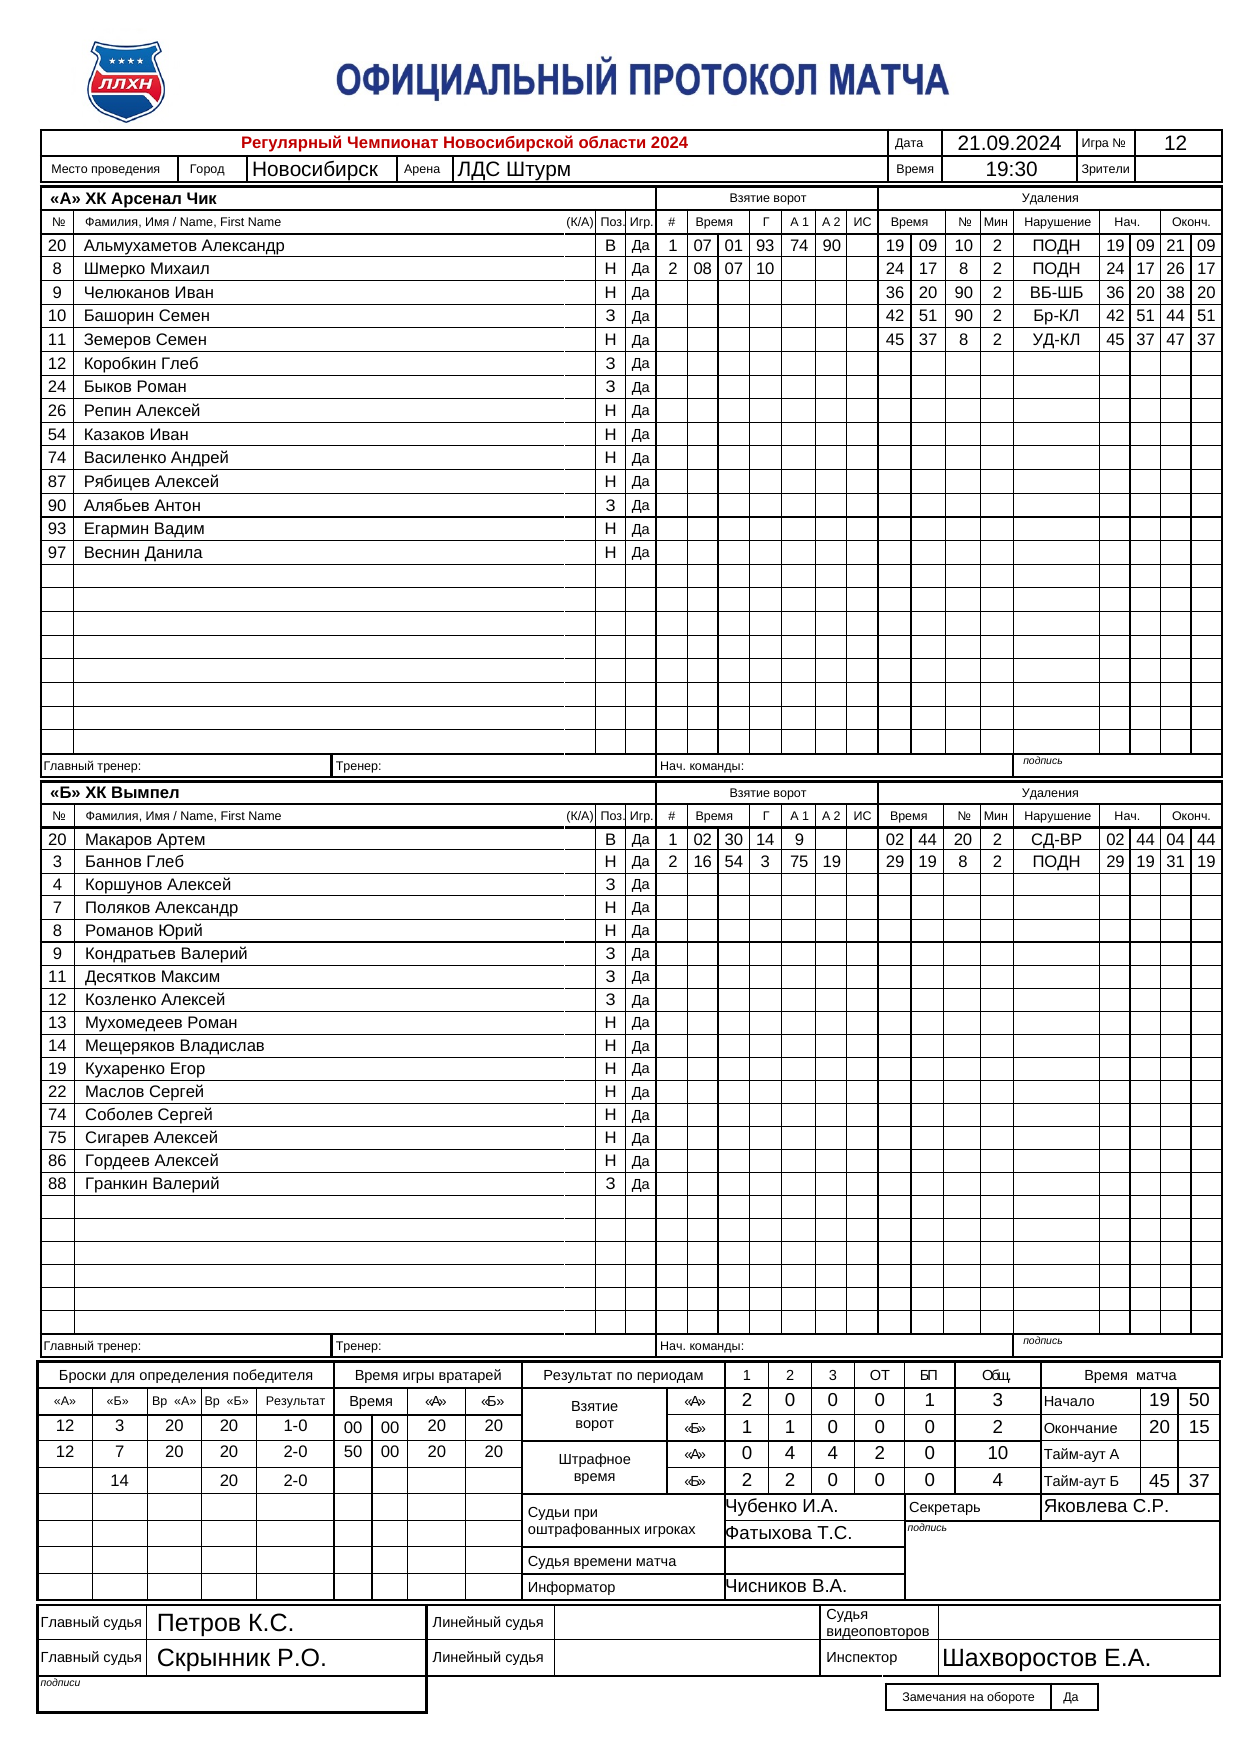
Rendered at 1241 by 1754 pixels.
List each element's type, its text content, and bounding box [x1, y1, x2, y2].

table_cell Да [626, 541, 655, 564]
table_cell [981, 565, 1013, 587]
table_cell Романов Юрий [75, 920, 564, 941]
table_cell 24 [1100, 257, 1129, 280]
table_cell [944, 1150, 980, 1172]
table_cell Алябьев Антон [74, 494, 564, 516]
table_cell [847, 1242, 877, 1264]
table_cell [657, 1196, 687, 1218]
table_cell [847, 943, 877, 964]
table_cell [847, 707, 877, 729]
table_cell [1100, 730, 1129, 753]
table_cell [912, 399, 945, 422]
table_cell [912, 1058, 943, 1079]
table_cell [596, 612, 625, 634]
table_cell [816, 494, 846, 516]
table_cell 12 [42, 989, 74, 1011]
table_cell 20 [466, 1441, 521, 1467]
table_cell [565, 470, 595, 493]
table_cell [782, 874, 815, 895]
table_cell [1192, 1081, 1221, 1103]
table_cell [879, 1265, 910, 1287]
table_cell [688, 659, 717, 682]
table_cell [981, 1127, 1013, 1149]
table_cell 20 [202, 1468, 256, 1493]
table_cell подпись [1014, 1335, 1221, 1356]
table_cell ПОДН [1014, 850, 1099, 872]
table_cell [750, 1265, 781, 1287]
table_cell [944, 1104, 980, 1126]
table_cell [981, 943, 1013, 964]
table_cell [466, 1574, 521, 1599]
table_cell [688, 1196, 717, 1218]
table_cell Н [596, 518, 625, 540]
table_cell [1131, 943, 1160, 964]
table_cell [719, 1127, 749, 1149]
table_cell [1161, 1127, 1190, 1149]
table_cell Н [596, 470, 625, 493]
table_cell 20 [1141, 1415, 1177, 1440]
table_cell [1100, 541, 1129, 564]
table_cell Земеров Семен [74, 328, 564, 351]
table_cell [1192, 1058, 1221, 1079]
table_cell [946, 399, 980, 422]
table_cell [688, 612, 717, 634]
table_cell [847, 328, 877, 351]
table_cell 44 [1161, 305, 1190, 327]
table_cell [750, 683, 781, 706]
table_cell [782, 659, 815, 682]
table_cell [1100, 494, 1129, 516]
table_cell Время [879, 805, 943, 826]
table_cell [565, 707, 595, 729]
table_cell [750, 1173, 781, 1195]
table_cell [782, 1058, 815, 1079]
table_cell 0 [812, 1468, 854, 1493]
table_cell [657, 305, 687, 327]
table_cell [750, 328, 781, 351]
table_cell [565, 257, 595, 280]
table_cell [912, 636, 945, 658]
table_header 2 [769, 1363, 811, 1387]
table_cell [466, 1547, 521, 1573]
table_cell [912, 376, 945, 398]
table_cell [719, 399, 749, 422]
table_cell [879, 966, 910, 987]
table_cell [719, 683, 749, 706]
table_cell СД-ВР [1014, 829, 1099, 849]
table_cell [148, 1521, 201, 1546]
table_cell [74, 659, 564, 682]
table_cell [466, 1494, 521, 1520]
table_cell [688, 1104, 717, 1126]
table_cell Да [626, 1058, 655, 1079]
table_cell [750, 1219, 781, 1241]
table_cell [782, 1219, 815, 1241]
table_cell [782, 966, 815, 987]
table_header 21.09.2024 [943, 131, 1076, 155]
table_cell Арена [398, 157, 452, 181]
table_cell [1131, 730, 1160, 753]
table_cell [688, 565, 717, 587]
table_cell 9 [782, 829, 815, 849]
table_cell [657, 1311, 687, 1333]
table_cell 20 [944, 829, 980, 849]
table_cell [847, 829, 877, 849]
table_cell [1192, 446, 1221, 469]
table_cell подписи [39, 1677, 425, 1711]
table_cell 9 [42, 281, 73, 303]
table_cell [565, 636, 595, 658]
table_cell [1161, 1265, 1190, 1287]
table_cell 14 [42, 1035, 74, 1057]
table_cell [1100, 1127, 1129, 1149]
table_cell [879, 1288, 910, 1310]
table_cell [1014, 1311, 1099, 1333]
table_cell [946, 636, 980, 658]
table_cell [596, 565, 625, 587]
table_cell Н [596, 1058, 625, 1079]
table_cell [1014, 376, 1099, 398]
table_cell (К/А) [565, 805, 595, 826]
table_cell [816, 352, 846, 374]
table_cell [981, 470, 1013, 493]
table_cell [1192, 636, 1221, 658]
table_cell Оконч. [1161, 211, 1221, 233]
table_cell [782, 1127, 815, 1149]
table_cell [1131, 1127, 1160, 1149]
table_cell [816, 659, 846, 682]
table_cell [688, 920, 717, 941]
table_cell [657, 1173, 687, 1195]
table_cell [1161, 1311, 1190, 1333]
table_cell [565, 1035, 595, 1057]
table_cell Яковлева С.Р. [1042, 1495, 1219, 1520]
table_cell [657, 612, 687, 634]
table_cell Тайм-аут А [1042, 1441, 1140, 1467]
table_cell Да [626, 1150, 655, 1172]
table_cell 2 [981, 305, 1013, 327]
table_cell [1192, 565, 1221, 587]
table_cell [816, 1058, 846, 1079]
table_cell [257, 1547, 333, 1573]
table_cell [944, 1196, 980, 1218]
table_cell Время [879, 211, 945, 233]
table_cell [1131, 1288, 1160, 1310]
table_cell Город [179, 157, 246, 181]
table_cell 44 [1131, 829, 1160, 849]
table_cell [1131, 352, 1160, 374]
table_cell [42, 565, 73, 587]
table_cell 8 [42, 257, 73, 280]
table_cell [1161, 494, 1190, 516]
table_cell [565, 588, 595, 611]
table_cell [1100, 1173, 1129, 1195]
table_cell [816, 989, 846, 1011]
table_cell [912, 1196, 943, 1218]
table_cell [912, 1265, 943, 1287]
table_cell [981, 874, 1013, 895]
table_cell 02 [688, 829, 717, 849]
table_cell Новосибирск [248, 157, 396, 181]
table_cell [847, 1035, 877, 1057]
table_cell [726, 1548, 904, 1573]
table_cell [466, 1521, 521, 1546]
table_cell Зрители [1078, 157, 1134, 181]
table_cell [688, 1058, 717, 1079]
table_cell 19 [1192, 850, 1221, 872]
table_cell [719, 1081, 749, 1103]
table_cell [1131, 518, 1160, 540]
table_cell [847, 1104, 877, 1126]
table_cell [565, 920, 595, 941]
table_cell [847, 1196, 877, 1218]
table_cell [596, 1311, 625, 1333]
table_cell [1161, 423, 1190, 445]
table_cell [1014, 565, 1099, 587]
table_cell [1192, 376, 1221, 398]
table_cell [847, 541, 877, 564]
table_cell [688, 305, 717, 327]
table_cell Тренер: [333, 755, 655, 776]
table_cell [816, 1081, 846, 1103]
table_cell [1014, 1035, 1099, 1057]
table_cell [565, 305, 595, 327]
table_cell З [596, 305, 625, 327]
table_header 12 [1136, 131, 1221, 155]
table_cell [1014, 399, 1099, 422]
table_cell 10 [750, 257, 781, 280]
table_cell [1161, 565, 1190, 587]
table_cell [782, 1196, 815, 1218]
table_cell [719, 328, 749, 351]
table_cell [1100, 1150, 1129, 1172]
table_cell В [596, 829, 625, 849]
table_cell Главный судья [39, 1606, 146, 1639]
table_cell [1192, 989, 1221, 1011]
table_cell [1131, 1058, 1160, 1079]
table_cell Мещеряков Владислав [75, 1035, 564, 1057]
table_cell 38 [1161, 281, 1190, 303]
table_cell [1192, 1219, 1221, 1241]
table_cell 54 [42, 423, 73, 445]
table_cell [1161, 1242, 1190, 1264]
table_cell [1161, 896, 1190, 918]
table_cell [335, 1521, 371, 1546]
table_cell [944, 1242, 980, 1264]
table_cell 00 [373, 1416, 407, 1440]
table_cell Казаков Иван [74, 423, 564, 445]
table_cell [75, 1288, 564, 1310]
table_cell [565, 1219, 595, 1241]
table_cell Вр «А» [148, 1389, 201, 1413]
table_cell [1131, 376, 1160, 398]
table_cell [782, 989, 815, 1011]
table_cell [946, 376, 980, 398]
table_cell Судья времени матча [523, 1548, 724, 1573]
table_cell 54 [719, 850, 749, 872]
table_cell [816, 588, 846, 611]
table_cell [373, 1494, 407, 1520]
table_cell [257, 1521, 333, 1546]
table_cell [981, 1058, 1013, 1079]
table_cell [596, 588, 625, 611]
table_cell [1014, 1127, 1099, 1149]
table_cell [1131, 636, 1160, 658]
table_cell № [42, 211, 73, 233]
table_cell Да [626, 1173, 655, 1195]
table_cell 20 [148, 1441, 201, 1467]
table_cell [782, 423, 815, 445]
table_cell [719, 565, 749, 587]
table_cell [565, 281, 595, 303]
table_cell 08 [688, 257, 717, 280]
table_cell [1161, 470, 1190, 493]
table_cell [879, 588, 910, 611]
table_cell [847, 305, 877, 327]
table_cell 30 [719, 829, 749, 849]
table_cell [257, 1574, 333, 1599]
table_cell [782, 1012, 815, 1033]
table_cell [1131, 874, 1160, 895]
table_cell [1161, 541, 1190, 564]
table_cell Н [596, 328, 625, 351]
table_cell [847, 920, 877, 941]
table_cell [1192, 423, 1221, 445]
table_cell [750, 707, 781, 729]
table_cell [75, 1196, 564, 1218]
table_header Время игры вратарей [335, 1363, 521, 1387]
table_cell «А» [668, 1442, 724, 1467]
table_cell 07 [688, 235, 717, 256]
table_cell [657, 352, 687, 374]
table_cell [719, 1242, 749, 1264]
table_cell [981, 518, 1013, 540]
table_cell Окончание [1042, 1415, 1140, 1440]
table_cell 9 [42, 943, 74, 964]
table_cell 74 [42, 446, 73, 469]
table_cell [408, 1574, 465, 1599]
table_cell [782, 636, 815, 658]
table_cell [816, 874, 846, 895]
table_cell [981, 1219, 1013, 1241]
table_cell Н [596, 1127, 625, 1149]
table_cell 2 [769, 1468, 811, 1493]
table_cell [1192, 943, 1221, 964]
table_cell [750, 305, 781, 327]
table_cell [981, 541, 1013, 564]
table_cell [981, 1104, 1013, 1126]
table_cell [1161, 1150, 1190, 1172]
table_cell [981, 423, 1013, 445]
table_cell [912, 541, 945, 564]
table_cell [847, 659, 877, 682]
table_cell [1100, 966, 1129, 987]
table_cell [1014, 1219, 1099, 1241]
table_cell [1192, 399, 1221, 422]
table_cell 47 [1161, 328, 1190, 351]
table_cell [408, 1468, 465, 1493]
table_cell 93 [750, 235, 781, 256]
table_cell [657, 1288, 687, 1310]
table_cell [847, 423, 877, 445]
table_cell [782, 1081, 815, 1103]
table_cell [1100, 1196, 1129, 1218]
table_cell 10 [42, 305, 73, 327]
table_cell 15 [1179, 1415, 1219, 1440]
table_cell Коробкин Глеб [74, 352, 564, 374]
table_cell Н [596, 920, 625, 941]
table_cell [1014, 989, 1099, 1011]
table_cell Игр. [626, 805, 655, 826]
table_cell [719, 1311, 749, 1333]
table_cell Соболев Сергей [75, 1104, 564, 1126]
table_cell [1100, 423, 1129, 445]
table_cell [981, 989, 1013, 1011]
table_cell [944, 1127, 980, 1149]
table_cell 2 [726, 1468, 768, 1493]
table_cell Бр-КЛ [1014, 305, 1099, 327]
table_cell Десятков Максим [75, 966, 564, 987]
table_cell Да [626, 1081, 655, 1103]
table_cell [946, 707, 980, 729]
table_cell «Б» [668, 1415, 724, 1440]
table_cell [42, 636, 73, 658]
table_cell [879, 1127, 910, 1149]
table_cell Козленко Алексей [75, 989, 564, 1011]
table_cell ЛДС Штурм [454, 157, 887, 181]
table_cell [688, 1311, 717, 1333]
table_cell [912, 1150, 943, 1172]
table_cell [782, 1311, 815, 1333]
table_cell [565, 874, 595, 895]
table_cell [912, 1081, 943, 1103]
table_cell Макаров Артем [75, 829, 564, 849]
table_cell Маслов Сергей [75, 1081, 564, 1103]
table_cell [847, 518, 877, 540]
table_cell [946, 612, 980, 634]
table_cell [565, 423, 595, 445]
table_cell [1131, 1035, 1160, 1057]
table_cell [912, 1104, 943, 1126]
table_cell [981, 659, 1013, 682]
table_cell 19 [1100, 235, 1129, 256]
table_cell Н [596, 896, 625, 918]
table_header Удаления [879, 783, 1221, 803]
table_cell [565, 1196, 595, 1218]
table_cell [657, 874, 687, 895]
table_cell [816, 1173, 846, 1195]
table_cell Г [750, 805, 781, 826]
table_cell [719, 1058, 749, 1079]
table_cell Да [626, 494, 655, 516]
table_cell [912, 1288, 943, 1310]
table_cell 8 [944, 850, 980, 872]
table_cell [688, 707, 717, 729]
table_cell 2 [981, 328, 1013, 351]
table_cell [1192, 707, 1221, 729]
table_cell Да [626, 281, 655, 303]
table_cell [626, 612, 655, 634]
table_cell [879, 423, 910, 445]
table_cell Да [626, 399, 655, 422]
table_cell 36 [879, 281, 910, 303]
table_cell Веснин Данила [74, 541, 564, 564]
table_cell 09 [912, 235, 945, 256]
table_cell [847, 683, 877, 706]
table_cell 19 [912, 850, 943, 872]
table_cell Н [596, 1104, 625, 1126]
table_cell [1014, 636, 1099, 658]
table_cell Да [626, 257, 655, 280]
table_cell [1131, 896, 1160, 918]
table_cell «А» [408, 1389, 465, 1413]
table_cell 3 [956, 1389, 1040, 1413]
table_cell [750, 1104, 781, 1126]
table_cell Баннов Глеб [75, 850, 564, 872]
table_cell [565, 1311, 595, 1333]
table_cell [879, 1150, 910, 1172]
table_cell [1192, 874, 1221, 895]
table_cell [1161, 683, 1190, 706]
table_cell З [596, 376, 625, 398]
table_cell [750, 376, 781, 398]
table_cell Фамилия, Имя / Name, First Name [75, 805, 565, 826]
table_cell 8 [946, 328, 980, 351]
table_cell [847, 1265, 877, 1287]
table_cell Челюканов Иван [74, 281, 564, 303]
table_cell [816, 257, 846, 280]
table_cell [1100, 989, 1129, 1011]
table_cell [74, 612, 564, 634]
table_cell [565, 494, 595, 516]
table_cell Да [626, 1104, 655, 1126]
table_cell 02 [1100, 829, 1129, 849]
table_cell [42, 1219, 74, 1241]
table_cell Нарушение [1014, 211, 1099, 233]
table_cell 00 [335, 1416, 371, 1440]
table_cell [565, 235, 595, 256]
table_cell [688, 1127, 717, 1149]
table_cell [1014, 518, 1099, 540]
table_cell [1014, 943, 1099, 964]
table_cell [816, 1104, 846, 1126]
table_cell [782, 281, 815, 303]
table_cell З [596, 966, 625, 987]
table_cell [816, 399, 846, 422]
table_cell [202, 1521, 256, 1546]
table_cell [719, 707, 749, 729]
table_cell [816, 1288, 846, 1310]
table_cell ИС [847, 211, 877, 233]
table_cell [816, 1219, 846, 1241]
table_cell 11 [42, 966, 74, 987]
table_cell 97 [42, 541, 73, 564]
table_cell [912, 446, 945, 469]
table_cell [879, 1196, 910, 1218]
table_cell [1100, 943, 1129, 964]
table_cell 4 [812, 1442, 854, 1467]
table_cell [1100, 707, 1129, 729]
table_cell [1131, 1219, 1160, 1241]
table_cell [1100, 1265, 1129, 1287]
table_cell [1161, 1058, 1190, 1079]
table_cell [944, 1265, 980, 1287]
table_cell Петров К.С. [147, 1606, 425, 1639]
table_cell [1100, 446, 1129, 469]
table_cell 7 [42, 896, 74, 918]
table_cell [688, 470, 717, 493]
table_cell [847, 376, 877, 398]
table_cell [373, 1521, 407, 1546]
table_cell [816, 305, 846, 327]
table_cell [879, 896, 910, 918]
table_cell [93, 1574, 147, 1599]
table_cell Вр «Б» [202, 1389, 256, 1413]
table_cell [750, 659, 781, 682]
table_cell [719, 588, 749, 611]
table_cell [816, 470, 846, 493]
table_cell Да [626, 896, 655, 918]
table_cell 37 [1131, 328, 1160, 351]
table_cell Скрынник Р.О. [147, 1640, 425, 1675]
table_cell 50 [335, 1441, 371, 1467]
table_cell [335, 1574, 371, 1599]
table_header Взятие ворот [657, 188, 877, 209]
table_cell «А» [39, 1389, 92, 1413]
table_cell [74, 683, 564, 706]
table_cell 45 [879, 328, 910, 351]
picture [5, 28, 1179, 129]
table_cell [981, 1288, 1013, 1310]
table_cell [75, 1219, 564, 1241]
table_cell [1192, 518, 1221, 540]
table_cell [1131, 1265, 1160, 1287]
table_cell [946, 494, 980, 516]
table_cell [688, 423, 717, 445]
table_cell [688, 636, 717, 658]
table_cell Нач. команды: [657, 755, 1012, 776]
table_cell [565, 1012, 595, 1033]
table_cell 31 [1161, 850, 1190, 872]
table_cell [719, 470, 749, 493]
table_cell [657, 494, 687, 516]
table_cell [782, 730, 815, 753]
table_cell [719, 1035, 749, 1057]
table_cell [1100, 683, 1129, 706]
table_cell [981, 612, 1013, 634]
table_cell [1131, 683, 1160, 706]
table_cell [912, 494, 945, 516]
table_cell [719, 659, 749, 682]
table_cell Н [596, 399, 625, 422]
table_cell [565, 1173, 595, 1195]
table_cell [816, 920, 846, 941]
table_cell [944, 896, 980, 918]
table_cell Фамилия, Имя / Name, First Name [74, 211, 565, 233]
table_cell [1100, 1058, 1129, 1079]
table_cell [912, 588, 945, 611]
table_cell [1136, 157, 1221, 181]
table_cell [688, 399, 717, 422]
table_cell [939, 1606, 1219, 1639]
table_cell [1161, 920, 1190, 941]
table_cell [816, 1127, 846, 1149]
table_cell [912, 1173, 943, 1195]
table_cell З [596, 352, 625, 374]
table_cell Поз. [596, 211, 625, 233]
table_cell [1100, 518, 1129, 540]
table_cell [782, 943, 815, 964]
table_cell Н [596, 423, 625, 445]
table_cell [596, 636, 625, 658]
table_cell [782, 1265, 815, 1287]
table_cell 20 [202, 1416, 256, 1440]
table_cell Линейный судья [428, 1606, 554, 1639]
table_cell [981, 399, 1013, 422]
table_cell [1100, 874, 1129, 895]
table_cell [688, 518, 717, 540]
table_cell [657, 423, 687, 445]
table_cell [912, 470, 945, 493]
table_cell [688, 1012, 717, 1033]
table_cell 20 [42, 235, 73, 256]
table_cell [719, 989, 749, 1011]
table_cell [847, 446, 877, 469]
table_cell [847, 612, 877, 634]
table_cell [879, 1012, 910, 1033]
table_cell З [596, 1173, 625, 1195]
table_cell [981, 966, 1013, 987]
table_cell [879, 1242, 910, 1264]
table_cell [719, 423, 749, 445]
table_cell [847, 1311, 877, 1333]
table_cell [1100, 896, 1129, 918]
table_cell [565, 1150, 595, 1172]
table_cell Н [596, 446, 625, 469]
table_cell [1014, 1196, 1099, 1218]
table_cell подпись [1014, 755, 1221, 776]
table_cell [1131, 707, 1160, 729]
table_cell [688, 896, 717, 918]
table_cell [847, 281, 877, 303]
table_cell Быков Роман [74, 376, 564, 398]
table_cell [912, 423, 945, 445]
table_cell [847, 565, 877, 587]
table_cell 1 [905, 1389, 954, 1413]
table_cell [879, 565, 910, 587]
table_cell Кондратьев Валерий [75, 943, 564, 964]
table_cell [657, 683, 687, 706]
table_cell З [596, 989, 625, 1011]
table_cell [565, 352, 595, 374]
table_cell [565, 683, 595, 706]
table_cell [883, 1677, 1220, 1681]
table_cell [1100, 352, 1129, 374]
table_cell 2 [657, 257, 687, 280]
table_cell [946, 541, 980, 564]
table_header Взятие ворот [657, 783, 877, 803]
table_cell [816, 518, 846, 540]
table_cell [657, 281, 687, 303]
table_cell Да [626, 446, 655, 469]
table_cell [912, 989, 943, 1011]
table_cell [782, 541, 815, 564]
table_cell [688, 541, 717, 564]
table_cell [816, 943, 846, 964]
table_cell [750, 612, 781, 634]
table_cell [1161, 943, 1190, 964]
table_cell [816, 328, 846, 351]
table_cell [816, 1265, 846, 1287]
table_cell [847, 730, 877, 753]
table_cell [981, 1173, 1013, 1195]
table_cell Да [626, 1012, 655, 1033]
table_cell [1131, 470, 1160, 493]
table_cell Да [626, 920, 655, 941]
table_cell [782, 376, 815, 398]
table_cell [1014, 1288, 1099, 1310]
table_cell [816, 707, 846, 729]
table_cell [565, 1081, 595, 1103]
table_cell [879, 943, 910, 964]
table_cell [782, 494, 815, 516]
table_header Результат по периодам [523, 1363, 724, 1387]
table_cell [719, 1012, 749, 1033]
table_cell [657, 470, 687, 493]
table_cell Да [626, 1127, 655, 1149]
table_cell Да [626, 989, 655, 1011]
table_cell [1100, 565, 1129, 587]
table_cell [719, 494, 749, 516]
table_cell 10 [946, 235, 980, 256]
table_cell 20 [202, 1441, 256, 1467]
table_cell [782, 399, 815, 422]
table_cell [750, 1311, 781, 1333]
table_cell Гранкин Валерий [75, 1173, 564, 1195]
table_cell [719, 636, 749, 658]
table_cell [75, 1242, 564, 1264]
table_cell 3 [42, 850, 74, 872]
table_cell [1141, 1441, 1177, 1467]
table_cell Секретарь [906, 1495, 1040, 1520]
table_cell [1161, 1035, 1190, 1057]
table_cell З [596, 943, 625, 964]
table_cell 13 [42, 1012, 74, 1033]
table_cell [1131, 565, 1160, 587]
table_cell [1131, 588, 1160, 611]
table_cell [981, 920, 1013, 941]
table_cell [750, 1150, 781, 1172]
table_cell 36 [1100, 281, 1129, 303]
table_cell 2-0 [257, 1468, 333, 1493]
table_cell [1014, 1173, 1099, 1195]
table_cell [782, 707, 815, 729]
table_cell [750, 1242, 781, 1264]
table_cell Да [626, 943, 655, 964]
table_cell [596, 683, 625, 706]
table_cell [981, 1265, 1013, 1287]
table_cell 0 [905, 1415, 954, 1440]
table_cell [782, 588, 815, 611]
table_cell [816, 1012, 846, 1033]
table_cell 29 [879, 850, 910, 872]
table_cell [782, 612, 815, 634]
table_cell Главный тренер: [42, 1335, 330, 1356]
table_cell [565, 446, 595, 469]
table_cell 4 [956, 1468, 1040, 1493]
table_cell Да [626, 470, 655, 493]
table_cell [39, 1521, 92, 1546]
table_cell [879, 352, 910, 374]
table_cell 2 [855, 1442, 904, 1467]
table_cell [565, 1104, 595, 1126]
table_cell [879, 470, 910, 493]
table_cell 42 [1100, 305, 1129, 327]
table_cell [782, 328, 815, 351]
table_cell [688, 1173, 717, 1195]
table_cell [946, 470, 980, 493]
table_cell [912, 565, 945, 587]
table_cell [565, 376, 595, 398]
table_cell [596, 1219, 625, 1241]
table_cell [688, 1242, 717, 1264]
table_cell [1161, 1012, 1190, 1033]
table_cell [847, 636, 877, 658]
table_cell Да [626, 829, 655, 849]
table_cell [946, 352, 980, 374]
table_cell [1131, 1311, 1160, 1333]
table_cell [1100, 612, 1129, 634]
table_cell 2 [956, 1415, 1040, 1440]
table_cell 51 [912, 305, 945, 327]
table_cell [1100, 920, 1129, 941]
table_cell Н [596, 1012, 625, 1033]
table_cell [42, 730, 73, 753]
table_cell [1014, 1081, 1099, 1103]
table_cell 4 [769, 1442, 811, 1467]
table_cell [1131, 541, 1160, 564]
table_cell [688, 588, 717, 611]
table_cell [912, 1311, 943, 1333]
table_cell [1161, 446, 1190, 469]
table_cell [657, 588, 687, 611]
table_cell [847, 1081, 877, 1103]
table_cell [750, 1058, 781, 1079]
table_cell [1100, 1012, 1129, 1033]
table_cell [42, 588, 73, 611]
table_cell [946, 518, 980, 540]
table_cell [981, 730, 1013, 753]
table_header Удаления [879, 188, 1221, 209]
table_cell [688, 376, 717, 398]
table_cell Да [626, 328, 655, 351]
table_cell [565, 1127, 595, 1149]
table_cell [816, 896, 846, 918]
table_cell [688, 1265, 717, 1287]
table_cell Да [626, 966, 655, 987]
table_cell [565, 1265, 595, 1287]
table_cell [981, 1150, 1013, 1172]
table_cell [688, 966, 717, 987]
table_cell 17 [1131, 257, 1160, 280]
table_cell [719, 1173, 749, 1195]
table_cell [981, 1196, 1013, 1218]
table_cell [1161, 1081, 1190, 1103]
table_cell [944, 874, 980, 895]
table_cell Коршунов Алексей [75, 874, 564, 895]
table_cell ИС [847, 805, 877, 826]
table_cell [1192, 1150, 1221, 1172]
table_cell [750, 423, 781, 445]
table_cell 16 [688, 850, 717, 872]
table_cell [1014, 874, 1099, 895]
table_cell [1014, 1104, 1099, 1126]
table_cell [1131, 1012, 1160, 1033]
table_cell [565, 829, 595, 849]
table_cell [42, 707, 73, 729]
table_cell [816, 612, 846, 634]
table_cell [944, 989, 980, 1011]
table_header 3 [812, 1363, 854, 1387]
table_cell [750, 1035, 781, 1057]
table_cell [879, 399, 910, 422]
table_cell [912, 1219, 943, 1241]
table_cell Сигарев Алексей [75, 1127, 564, 1149]
table_cell [1192, 966, 1221, 987]
table_cell 1 [769, 1415, 811, 1440]
table_cell [782, 1288, 815, 1310]
table_cell [657, 636, 687, 658]
table_cell 26 [42, 399, 73, 422]
table_cell [750, 399, 781, 422]
table_cell [816, 446, 846, 469]
table_cell [1099, 1682, 1220, 1711]
table_cell [657, 1012, 687, 1033]
table_cell [657, 1127, 687, 1149]
table_cell [688, 328, 717, 351]
table_cell [1179, 1441, 1219, 1467]
table_cell [719, 1265, 749, 1287]
table_cell [1100, 1311, 1129, 1333]
table_cell [912, 352, 945, 374]
table_cell [1131, 1173, 1160, 1195]
table_cell [944, 966, 980, 987]
table_cell [1192, 1173, 1221, 1195]
table_cell 14 [750, 829, 781, 849]
table_header ОТ [855, 1363, 904, 1387]
table_cell [719, 518, 749, 540]
table_cell 20 [148, 1416, 201, 1440]
table_cell [847, 966, 877, 987]
table_cell [626, 636, 655, 658]
table_cell [879, 1104, 910, 1126]
table_cell [1161, 612, 1190, 634]
table_cell [847, 399, 877, 422]
table_cell [626, 659, 655, 682]
table_cell 51 [1131, 305, 1160, 327]
table_cell [1131, 966, 1160, 987]
table_cell [565, 943, 595, 964]
table_cell [565, 1242, 595, 1264]
table_cell 12 [42, 352, 73, 374]
table_cell [74, 565, 564, 587]
table_cell [657, 446, 687, 469]
table_cell [657, 328, 687, 351]
table_cell [912, 943, 943, 964]
table_cell [1192, 1265, 1221, 1287]
table_cell Н [596, 850, 625, 872]
table_cell [719, 305, 749, 327]
table_cell [750, 470, 781, 493]
table_cell [750, 541, 781, 564]
table_header Дата [889, 131, 941, 155]
table_cell [750, 1196, 781, 1218]
table_cell [912, 683, 945, 706]
table_cell [946, 588, 980, 611]
table_cell [466, 1468, 521, 1493]
table_cell [657, 1058, 687, 1079]
table_cell Н [596, 257, 625, 280]
table_cell 8 [946, 257, 980, 280]
table_cell 0 [812, 1415, 854, 1440]
table_cell [879, 1058, 910, 1079]
table_header «Б» ХК Вымпел [42, 783, 655, 803]
table_cell [565, 541, 595, 564]
table_cell В [596, 235, 625, 256]
table_cell 75 [42, 1127, 74, 1149]
table_cell [944, 1058, 980, 1079]
table_cell 04 [1161, 829, 1190, 849]
table_cell [847, 989, 877, 1011]
table_cell [42, 659, 73, 682]
table_cell [626, 1265, 655, 1287]
table_cell [1100, 399, 1129, 422]
table_cell [944, 1012, 980, 1033]
table_cell 0 [905, 1468, 954, 1493]
table_cell [946, 446, 980, 469]
table_cell А 2 [816, 805, 846, 826]
table_cell 24 [879, 257, 910, 280]
table_cell [688, 730, 717, 753]
table_cell [944, 1311, 980, 1333]
table_cell [202, 1494, 256, 1520]
table_cell # [657, 805, 687, 826]
table_cell [750, 1127, 781, 1149]
table_cell 0 [905, 1442, 954, 1467]
table_cell [719, 966, 749, 987]
table_cell [657, 730, 687, 753]
table_cell [1192, 588, 1221, 611]
table_cell [565, 518, 595, 540]
table_cell Гордеев Алексей [75, 1150, 564, 1172]
table_cell подпись [906, 1522, 1219, 1599]
table_cell 90 [42, 494, 73, 516]
table_cell [1192, 612, 1221, 634]
table_cell Башорин Семен [74, 305, 564, 327]
table_cell № [42, 805, 74, 826]
table_cell Информатор [523, 1575, 724, 1599]
table_cell 3 [93, 1416, 147, 1440]
table_cell 88 [42, 1173, 74, 1195]
table_cell Нарушение [1014, 805, 1099, 826]
table_cell [847, 470, 877, 493]
table_cell 90 [946, 281, 980, 303]
table_cell [657, 1150, 687, 1172]
table_cell Мухомедеев Роман [75, 1012, 564, 1033]
table_cell [1014, 1242, 1099, 1264]
table_cell Шмерко Михаил [74, 257, 564, 280]
table_cell [912, 730, 945, 753]
table_cell [657, 376, 687, 398]
table_cell [912, 518, 945, 540]
table_cell [1100, 659, 1129, 682]
table_cell Егармин Вадим [74, 518, 564, 540]
table_cell 20 [1192, 281, 1221, 303]
table_cell [946, 423, 980, 445]
table_cell [1192, 659, 1221, 682]
table_cell [93, 1494, 147, 1520]
table_cell [1192, 1104, 1221, 1126]
table_cell [879, 541, 910, 564]
table_cell 19 [816, 850, 846, 872]
table_cell [719, 896, 749, 918]
table_cell 2 [726, 1389, 768, 1413]
table_cell [688, 874, 717, 895]
table_cell [981, 1311, 1013, 1333]
table_cell 1 [657, 235, 687, 256]
table_cell Н [596, 541, 625, 564]
table_cell [39, 1494, 92, 1520]
table_cell [879, 446, 910, 469]
table_cell Да [626, 850, 655, 872]
table_cell [816, 281, 846, 303]
table_cell [879, 920, 910, 941]
table_cell 86 [42, 1150, 74, 1172]
table_cell 2 [981, 850, 1013, 872]
table_cell [816, 1242, 846, 1264]
table_cell [847, 1012, 877, 1033]
table_cell [1100, 1219, 1129, 1241]
table_cell [981, 707, 1013, 729]
table_cell [981, 1242, 1013, 1264]
table_cell [596, 1196, 625, 1218]
table_cell [782, 1150, 815, 1172]
table_cell [944, 943, 980, 964]
table_cell [1131, 1104, 1160, 1126]
table_cell [74, 707, 564, 729]
table_cell 50 [1179, 1389, 1219, 1413]
table_cell [1014, 659, 1099, 682]
table_cell [1014, 612, 1099, 634]
table_cell [1161, 1219, 1190, 1241]
table_cell [428, 1677, 882, 1711]
table_cell [719, 612, 749, 634]
table_cell 74 [42, 1104, 74, 1126]
table_cell [782, 1104, 815, 1126]
table_cell 1 [657, 829, 687, 849]
table_cell [596, 659, 625, 682]
table_cell [565, 1288, 595, 1310]
table_cell [1161, 399, 1190, 422]
table_cell 37 [912, 328, 945, 351]
table_header БП [905, 1363, 954, 1387]
table_cell 44 [912, 829, 943, 849]
table_cell 09 [1192, 235, 1221, 256]
table_header Да [1052, 1685, 1097, 1709]
table_cell [981, 896, 1013, 918]
table_cell 37 [1192, 328, 1221, 351]
table_cell [1100, 1242, 1129, 1264]
table_cell [981, 588, 1013, 611]
table_cell [981, 494, 1013, 516]
table_cell Время [889, 157, 941, 181]
table_cell [1014, 683, 1099, 706]
table_cell Альмухаметов Александр [74, 235, 564, 256]
table_cell 11 [42, 328, 73, 351]
table_cell Судьи при оштрафованных игроках [523, 1495, 724, 1546]
table_cell [1014, 896, 1099, 918]
table_cell [1161, 352, 1190, 374]
table_cell Главный судья [39, 1640, 146, 1675]
table_cell [750, 920, 781, 941]
table_cell [39, 1468, 92, 1493]
table_cell [202, 1574, 256, 1599]
table_cell Время [688, 805, 749, 826]
table_cell [657, 989, 687, 1011]
table_cell 20 [466, 1416, 521, 1440]
table_cell [981, 1012, 1013, 1033]
table_cell 2 [981, 235, 1013, 256]
table_cell [657, 541, 687, 564]
table_cell 10 [956, 1442, 1040, 1467]
table_cell [1161, 1288, 1190, 1310]
table_cell [847, 1150, 877, 1172]
table_cell [782, 565, 815, 587]
table_cell [1131, 494, 1160, 516]
table_cell 0 [855, 1389, 904, 1413]
table_cell [750, 446, 781, 469]
table_cell [688, 1035, 717, 1057]
table_cell Место проведения [42, 157, 177, 181]
table_cell [596, 730, 625, 753]
table_cell Рябицев Алексей [74, 470, 564, 493]
table_cell [1192, 1127, 1221, 1149]
table_cell [912, 612, 945, 634]
table_cell [75, 1265, 564, 1287]
table_cell Да [626, 305, 655, 327]
table_cell [879, 494, 910, 516]
table_cell 45 [1141, 1468, 1177, 1493]
table_cell 19 [1141, 1389, 1177, 1413]
table_cell [1161, 707, 1190, 729]
table_cell [750, 352, 781, 374]
table_cell [1192, 1311, 1221, 1333]
table_cell Да [626, 518, 655, 540]
table_cell [1161, 1196, 1190, 1218]
table_cell Время [335, 1389, 407, 1413]
table_cell [555, 1640, 819, 1675]
table_cell [42, 1242, 74, 1264]
table_cell [657, 659, 687, 682]
table_header 1 [726, 1363, 768, 1387]
table_cell [782, 920, 815, 941]
table_cell 09 [1131, 235, 1160, 256]
table_cell [657, 1035, 687, 1057]
table_cell 19 [1131, 850, 1160, 872]
table_cell [42, 1265, 74, 1287]
table_cell 74 [782, 235, 815, 256]
table_cell [408, 1494, 465, 1520]
table_cell [1131, 1242, 1160, 1264]
table_cell [816, 683, 846, 706]
table_cell Кухаренко Егор [75, 1058, 564, 1079]
table_cell [719, 281, 749, 303]
table_cell [946, 565, 980, 587]
table_header Игра № [1078, 131, 1134, 155]
table_cell [750, 518, 781, 540]
table_cell Да [626, 874, 655, 895]
table_cell [565, 966, 595, 987]
table_cell [782, 896, 815, 918]
table_cell [657, 920, 687, 941]
table_cell [719, 1150, 749, 1172]
table_header Броски для определения победителя [39, 1363, 333, 1387]
table_cell [1131, 612, 1160, 634]
table_cell 42 [879, 305, 910, 327]
table_cell [1014, 446, 1099, 469]
table_header Общ. [956, 1363, 1040, 1387]
table_cell [912, 659, 945, 682]
table_cell [750, 730, 781, 753]
table_cell [879, 1035, 910, 1057]
table_cell [816, 966, 846, 987]
table_cell [688, 943, 717, 964]
table_cell Время [688, 211, 749, 233]
table_cell [148, 1468, 201, 1493]
table_cell [626, 683, 655, 706]
table_cell 20 [408, 1441, 465, 1467]
table_cell [1192, 683, 1221, 706]
table_cell [596, 1265, 625, 1287]
table_cell [1014, 730, 1099, 753]
table_cell [816, 829, 846, 849]
table_cell 45 [1100, 328, 1129, 351]
table_cell № [946, 211, 980, 233]
table_cell [944, 1288, 980, 1310]
table_cell [719, 943, 749, 964]
table_cell 87 [42, 470, 73, 493]
table_cell [565, 989, 595, 1011]
table_cell [719, 730, 749, 753]
table_cell [847, 1173, 877, 1195]
table_cell [596, 1288, 625, 1310]
table_cell [688, 352, 717, 374]
table_cell [782, 257, 815, 280]
table_header Время матча [1042, 1363, 1219, 1387]
table_cell [657, 1104, 687, 1126]
table_header Регулярный Чемпионат Новосибирской области 2024 [42, 131, 887, 155]
table_cell 1-0 [257, 1416, 333, 1440]
table_cell [847, 588, 877, 611]
table_cell [1161, 518, 1190, 540]
table_cell З [596, 494, 625, 516]
table_cell [944, 1081, 980, 1103]
table_cell Шахворостов Е.А. [939, 1640, 1219, 1675]
table_cell [688, 1150, 717, 1172]
table_cell [688, 1288, 717, 1310]
table_cell [626, 1288, 655, 1310]
table_cell [719, 1288, 749, 1310]
table_cell [719, 1219, 749, 1241]
table_cell [1192, 470, 1221, 493]
table_cell [1192, 896, 1221, 918]
table_cell Мин [981, 805, 1013, 826]
table_cell [719, 920, 749, 941]
table_cell «Б» [668, 1468, 724, 1493]
table_cell 17 [1192, 257, 1221, 280]
table_cell [1192, 1242, 1221, 1264]
table_cell [565, 730, 595, 753]
table_header «А» ХК Арсенал Чик [42, 188, 655, 209]
table_cell [1161, 730, 1190, 753]
table_cell [816, 423, 846, 445]
table_cell [879, 659, 910, 682]
table_cell Да [626, 352, 655, 374]
table_cell [719, 446, 749, 469]
table_cell 07 [719, 257, 749, 280]
table_cell 29 [1100, 850, 1129, 872]
table_cell [335, 1494, 371, 1520]
table_cell [1100, 1288, 1129, 1310]
table_cell [879, 1173, 910, 1195]
table_cell [373, 1547, 407, 1573]
table_cell [565, 565, 595, 587]
table_cell ВБ-ШБ [1014, 281, 1099, 303]
table_cell Начало [1042, 1389, 1140, 1413]
table_cell [847, 1058, 877, 1079]
table_cell «Б » [466, 1389, 521, 1413]
table_cell 12 [39, 1416, 92, 1440]
table_cell [782, 518, 815, 540]
table_cell [1131, 659, 1160, 682]
table_cell [148, 1547, 201, 1573]
table_cell [1131, 989, 1160, 1011]
table_cell [657, 707, 687, 729]
table_header Замечания на обороте [887, 1685, 1050, 1709]
table_cell [1100, 636, 1129, 658]
table_cell [1100, 1104, 1129, 1126]
table_cell 26 [1161, 257, 1190, 280]
table_cell 0 [855, 1415, 904, 1440]
table_cell [626, 588, 655, 611]
table_cell [555, 1606, 819, 1639]
table_cell [657, 1219, 687, 1241]
table_cell [373, 1468, 407, 1493]
table_cell [816, 376, 846, 398]
table_cell [847, 896, 877, 918]
table_cell [981, 446, 1013, 469]
table_cell [750, 989, 781, 1011]
table_cell [657, 1265, 687, 1287]
table_cell А 1 [782, 211, 815, 233]
table_cell 75 [782, 850, 815, 872]
table_cell [657, 966, 687, 987]
table_cell Да [626, 235, 655, 256]
table_cell [981, 636, 1013, 658]
table_cell [39, 1547, 92, 1573]
table_cell «А» [668, 1389, 724, 1413]
table_cell [750, 565, 781, 587]
table_cell [1100, 376, 1129, 398]
table_cell [1161, 636, 1190, 658]
table_cell Да [626, 376, 655, 398]
table_cell [1161, 376, 1190, 398]
table_cell [946, 659, 980, 682]
table_cell [912, 1242, 943, 1264]
table_cell Поляков Александр [75, 896, 564, 918]
table_cell [782, 470, 815, 493]
table_cell [626, 1196, 655, 1218]
table_cell [1192, 494, 1221, 516]
table_cell [1192, 541, 1221, 564]
table_cell 0 [812, 1389, 854, 1413]
table_cell 2 [981, 829, 1013, 849]
table_cell [782, 1035, 815, 1057]
table_cell [750, 636, 781, 658]
table_cell [626, 707, 655, 729]
table_cell [565, 896, 595, 918]
table_cell [912, 966, 943, 987]
table_cell Взятие ворот [523, 1389, 666, 1440]
table_cell 3 [750, 850, 781, 872]
table_cell [42, 1196, 74, 1218]
table_cell [596, 707, 625, 729]
table_cell [1014, 541, 1099, 564]
table_cell [816, 1196, 846, 1218]
table_cell 01 [719, 235, 749, 256]
table_cell [1014, 1150, 1099, 1172]
table_cell ПОДН [1014, 235, 1099, 256]
table_cell [93, 1547, 147, 1573]
table_cell [879, 707, 910, 729]
table_cell А 1 [782, 805, 815, 826]
table_cell [847, 1288, 877, 1310]
table_cell [816, 565, 846, 587]
table_cell 2-0 [257, 1441, 333, 1467]
table_cell [335, 1547, 371, 1573]
table_cell [565, 1058, 595, 1079]
table_cell [1161, 966, 1190, 987]
table_cell 19 [879, 235, 910, 256]
table_cell [912, 1127, 943, 1149]
table_cell 90 [816, 235, 846, 256]
table_cell [626, 1311, 655, 1333]
table_cell [1014, 588, 1099, 611]
table_cell № [944, 805, 980, 826]
table_cell Оконч. [1161, 805, 1221, 826]
table_cell Г [750, 211, 781, 233]
table_cell [565, 612, 595, 634]
table_cell [782, 683, 815, 706]
table_cell [782, 446, 815, 469]
table_cell 0 [726, 1442, 768, 1467]
table_cell [719, 1104, 749, 1126]
table_cell [74, 588, 564, 611]
table_cell [879, 376, 910, 398]
table_cell [847, 850, 877, 872]
table_cell [981, 376, 1013, 398]
table_cell [719, 874, 749, 895]
table_cell [847, 874, 877, 895]
table_cell [847, 235, 877, 256]
table_cell [565, 850, 595, 872]
table_cell [847, 257, 877, 280]
table_cell Н [596, 281, 625, 303]
table_cell [335, 1468, 371, 1493]
table_cell Да [626, 423, 655, 445]
table_cell [879, 1311, 910, 1333]
table_cell З [596, 874, 625, 895]
table_cell [879, 1081, 910, 1103]
table_cell [879, 636, 910, 658]
table_cell 37 [1179, 1468, 1219, 1493]
table_cell 24 [42, 376, 73, 398]
table_cell [1100, 1035, 1129, 1057]
table_cell Линейный судья [428, 1640, 554, 1675]
table_cell [912, 920, 943, 941]
table_cell # [657, 211, 687, 233]
table_cell [879, 730, 910, 753]
table_cell [42, 612, 73, 634]
table_cell [1192, 730, 1221, 753]
table_cell [1161, 874, 1190, 895]
table_cell 19:30 [943, 157, 1076, 181]
table_cell [1014, 966, 1099, 987]
table_cell Н [596, 1035, 625, 1057]
table_cell [657, 518, 687, 540]
table_cell 51 [1192, 305, 1221, 327]
table_cell ПОДН [1014, 257, 1099, 280]
table_cell [1192, 1035, 1221, 1057]
table_cell [750, 494, 781, 516]
table_cell [1014, 423, 1099, 445]
table_cell Нач. команды: [657, 1335, 1012, 1356]
table_cell [148, 1574, 201, 1599]
table_cell Н [596, 1081, 625, 1103]
table_cell [1014, 494, 1099, 516]
table_cell [782, 1173, 815, 1195]
table_cell [657, 943, 687, 964]
table_cell [39, 1574, 92, 1599]
table_cell [657, 896, 687, 918]
table_cell [257, 1494, 333, 1520]
table_cell [912, 1035, 943, 1057]
table_cell [565, 399, 595, 422]
table_cell А 2 [816, 211, 846, 233]
table_cell [816, 1311, 846, 1333]
table_cell [912, 1012, 943, 1033]
table_cell [782, 305, 815, 327]
table_cell [750, 1081, 781, 1103]
table_cell [1100, 1081, 1129, 1103]
table_cell Штрафное время [523, 1442, 666, 1493]
table_cell 2 [657, 850, 687, 872]
table_cell [1014, 1012, 1099, 1033]
table_cell [750, 896, 781, 918]
table_cell [912, 707, 945, 729]
table_cell 17 [912, 257, 945, 280]
table_cell 21 [1161, 235, 1190, 256]
table_cell [688, 1219, 717, 1241]
table_cell Фатыхова Т.С. [726, 1521, 904, 1546]
table_cell 0 [855, 1468, 904, 1493]
table_cell [816, 1150, 846, 1172]
table_cell Василенко Андрей [74, 446, 564, 469]
table_cell Н [596, 1150, 625, 1172]
table_cell [1161, 1173, 1190, 1195]
table_cell [879, 683, 910, 706]
table_cell [1192, 920, 1221, 941]
table_cell Поз. [596, 805, 625, 826]
table_cell [42, 1311, 74, 1333]
table_cell Репин Алексей [74, 399, 564, 422]
table_cell 1 [726, 1415, 768, 1440]
table_cell [688, 683, 717, 706]
table_cell [879, 612, 910, 634]
table_cell [981, 1035, 1013, 1057]
table_cell [1192, 352, 1221, 374]
table_cell Главный тренер: [42, 755, 330, 776]
table_cell 00 [373, 1441, 407, 1467]
table_cell [847, 1127, 877, 1149]
table_cell [75, 1311, 564, 1333]
table_cell 20 [408, 1416, 465, 1440]
table_cell [1100, 588, 1129, 611]
table_cell Тайм-аут Б [1042, 1468, 1140, 1493]
table_cell [408, 1547, 465, 1573]
table_cell [981, 683, 1013, 706]
table_cell [42, 683, 73, 706]
table_cell [1131, 1150, 1160, 1172]
table_cell [750, 281, 781, 303]
table_cell [1161, 659, 1190, 682]
table_cell 22 [42, 1081, 74, 1103]
table_cell [816, 541, 846, 564]
table_cell [782, 1242, 815, 1264]
table_cell (К/А) [565, 211, 595, 233]
table_cell [1014, 352, 1099, 374]
table_cell [719, 376, 749, 398]
table_cell [1014, 1058, 1099, 1079]
table_cell [74, 730, 564, 753]
table_cell [944, 920, 980, 941]
table_cell [1014, 470, 1099, 493]
table_cell УД-КЛ [1014, 328, 1099, 351]
table_cell [1161, 1104, 1190, 1126]
table_cell Инспектор [821, 1640, 938, 1675]
table_cell 90 [946, 305, 980, 327]
table_cell 20 [912, 281, 945, 303]
table_cell [74, 636, 564, 658]
table_cell 2 [981, 257, 1013, 280]
table_cell Чубенко И.А. [726, 1495, 904, 1520]
table_cell Судья видеоповторов [821, 1606, 938, 1639]
table_cell Да [626, 1035, 655, 1057]
table_cell [719, 352, 749, 374]
table_cell [981, 352, 1013, 374]
table_cell [1131, 446, 1160, 469]
table_cell [688, 446, 717, 469]
table_cell [816, 636, 846, 658]
table_cell [1161, 989, 1190, 1011]
table_cell [688, 989, 717, 1011]
table_cell 93 [42, 518, 73, 540]
table_cell [565, 659, 595, 682]
table_cell [719, 541, 749, 564]
table_cell [688, 494, 717, 516]
table_cell [946, 730, 980, 753]
table_cell [750, 588, 781, 611]
table_cell 14 [93, 1468, 147, 1493]
table_cell [1192, 1012, 1221, 1033]
table_cell [847, 494, 877, 516]
table_cell 7 [93, 1441, 147, 1467]
table_cell [1131, 1081, 1160, 1103]
table_cell 12 [39, 1441, 92, 1467]
table_cell [782, 352, 815, 374]
table_cell [750, 1288, 781, 1310]
table_cell 8 [42, 920, 74, 941]
table_cell [847, 1219, 877, 1241]
table_cell [626, 565, 655, 587]
table_cell [688, 1081, 717, 1103]
table_cell [657, 1081, 687, 1103]
table_cell [944, 1219, 980, 1241]
table_cell [1131, 399, 1160, 422]
table_cell [912, 874, 943, 895]
table_cell [1192, 1288, 1221, 1310]
table_cell Нач. [1100, 805, 1160, 826]
table_cell [408, 1521, 465, 1546]
table_cell [1100, 470, 1129, 493]
table_cell [750, 943, 781, 964]
table_cell [657, 1242, 687, 1264]
table_cell [981, 1081, 1013, 1103]
table_cell [202, 1547, 256, 1573]
table_cell [816, 1035, 846, 1057]
table_cell [879, 989, 910, 1011]
table_cell [879, 1219, 910, 1241]
table_cell [93, 1521, 147, 1546]
table_cell [750, 874, 781, 895]
table_cell [719, 1196, 749, 1218]
table_cell Нач. [1100, 211, 1160, 233]
table_cell 0 [769, 1389, 811, 1413]
table_cell [657, 565, 687, 587]
table_cell [946, 683, 980, 706]
table_cell [879, 518, 910, 540]
table_cell [626, 1242, 655, 1264]
table_cell Чисников В.А. [726, 1575, 904, 1599]
table_cell [688, 281, 717, 303]
table_cell 20 [1131, 281, 1160, 303]
table_cell [750, 966, 781, 987]
table_cell «Б» [93, 1389, 147, 1413]
table_cell [1014, 920, 1099, 941]
table_cell [1014, 707, 1099, 729]
table_cell [657, 399, 687, 422]
table_cell Тренер: [333, 1335, 655, 1356]
table_cell [42, 1288, 74, 1310]
table_cell [1131, 423, 1160, 445]
table_cell Результат [257, 1389, 333, 1413]
table_cell Мин [981, 211, 1013, 233]
table_cell [565, 328, 595, 351]
table_cell [944, 1035, 980, 1057]
table_cell [1161, 588, 1190, 611]
table_cell [847, 352, 877, 374]
table_cell [1131, 1196, 1160, 1218]
table_cell 4 [42, 874, 74, 895]
table_cell 02 [879, 829, 910, 849]
table_cell [626, 730, 655, 753]
table_cell [626, 1219, 655, 1241]
table_cell [879, 874, 910, 895]
table_cell [596, 1242, 625, 1264]
table_cell 44 [1192, 829, 1221, 849]
table_cell [750, 1012, 781, 1033]
table_cell Игр. [626, 211, 655, 233]
table_cell 20 [42, 829, 74, 849]
table_cell [944, 1173, 980, 1195]
table_cell [1192, 1196, 1221, 1218]
table_cell [1131, 920, 1160, 941]
table_cell [816, 730, 846, 753]
table_cell [373, 1574, 407, 1599]
table_cell 2 [981, 281, 1013, 303]
table_cell [912, 896, 943, 918]
table_cell 19 [42, 1058, 74, 1079]
table_cell [1014, 1265, 1099, 1287]
table_cell [148, 1494, 201, 1520]
